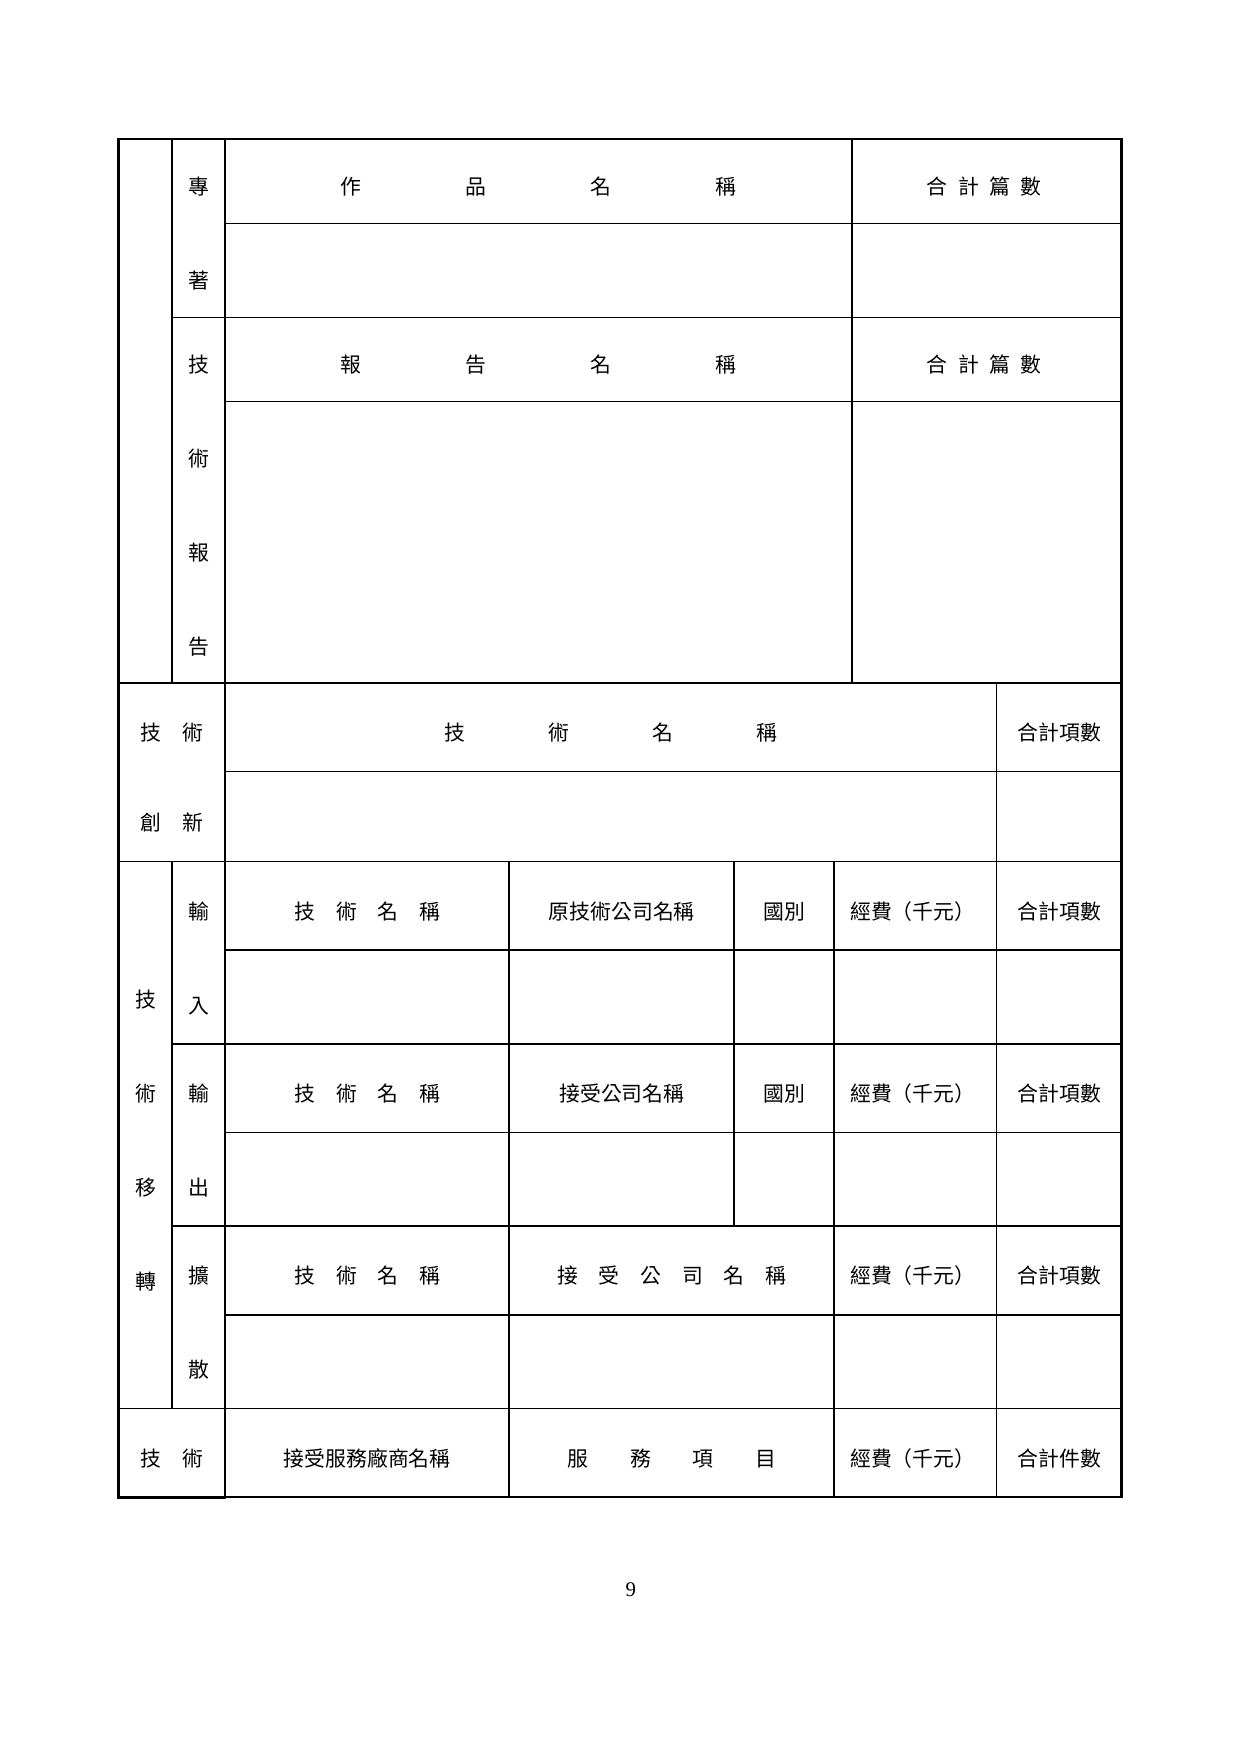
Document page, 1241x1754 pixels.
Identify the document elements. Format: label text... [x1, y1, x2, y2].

table_cell 經費（千元） [835, 1409, 996, 1496]
table_cell 技 術 名 稱 [226, 684, 996, 771]
table_cell 技術移轉 [120, 862, 171, 1408]
table_cell [226, 1316, 508, 1408]
table_cell [853, 224, 1120, 316]
table_cell 技 術 名 稱 [226, 1045, 508, 1132]
table_cell 接 受 公 司 名 稱 [510, 1227, 833, 1314]
table_cell 專著 [173, 140, 224, 316]
table_cell 經費（千元） [835, 862, 996, 949]
table_cell 合計項數 [997, 1045, 1120, 1132]
table_cell 合計件數 [997, 1409, 1120, 1496]
table_cell [835, 1133, 996, 1225]
table_cell [226, 772, 996, 861]
table_cell [226, 224, 851, 316]
table_cell [226, 951, 508, 1043]
table_cell 合計項數 [997, 1227, 1120, 1314]
table_cell 服 務 項 目 [510, 1409, 833, 1496]
table_cell 輸入 [173, 862, 224, 1043]
table_cell [120, 140, 171, 682]
table_cell [226, 1133, 508, 1225]
table_cell 國別 [735, 862, 833, 949]
table_cell 合 計 篇 數 [853, 140, 1120, 223]
table_cell 經費（千元） [835, 1045, 996, 1132]
table_cell 技 術 名 稱 [226, 1227, 508, 1314]
table_cell 合計項數 [997, 862, 1120, 949]
table_cell [997, 772, 1120, 861]
table_cell [997, 1316, 1120, 1408]
table_cell 擴散 [173, 1227, 224, 1408]
table_cell 輸出 [173, 1045, 224, 1225]
table_cell [997, 1133, 1120, 1225]
table_cell [226, 402, 851, 682]
table_cell 技 術 [120, 1409, 224, 1496]
table_cell [835, 1316, 996, 1408]
table_cell 技 術 創 新 [120, 684, 224, 861]
table_cell [735, 1133, 833, 1225]
table_cell 合 計 篇 數 [853, 318, 1120, 401]
table_cell 國別 [735, 1045, 833, 1132]
table_cell [835, 951, 996, 1043]
table_cell [510, 1316, 833, 1408]
table_cell 技術報告 [173, 318, 224, 682]
table_cell [997, 951, 1120, 1043]
table_cell 報 告 名 稱 [226, 318, 851, 401]
table_cell 接受公司名稱 [510, 1045, 733, 1132]
table_cell 經費（千元） [835, 1227, 996, 1314]
table_cell [510, 951, 733, 1043]
table_cell 合計項數 [997, 684, 1120, 771]
table_cell [853, 402, 1120, 682]
table_cell [510, 1133, 733, 1225]
table_cell 原技術公司名稱 [510, 862, 733, 949]
table_cell 作 品 名 稱 [226, 140, 851, 223]
table_cell [735, 951, 833, 1043]
table_cell 接受服務廠商名稱 [226, 1409, 508, 1496]
table_cell 技 術 名 稱 [226, 862, 508, 949]
